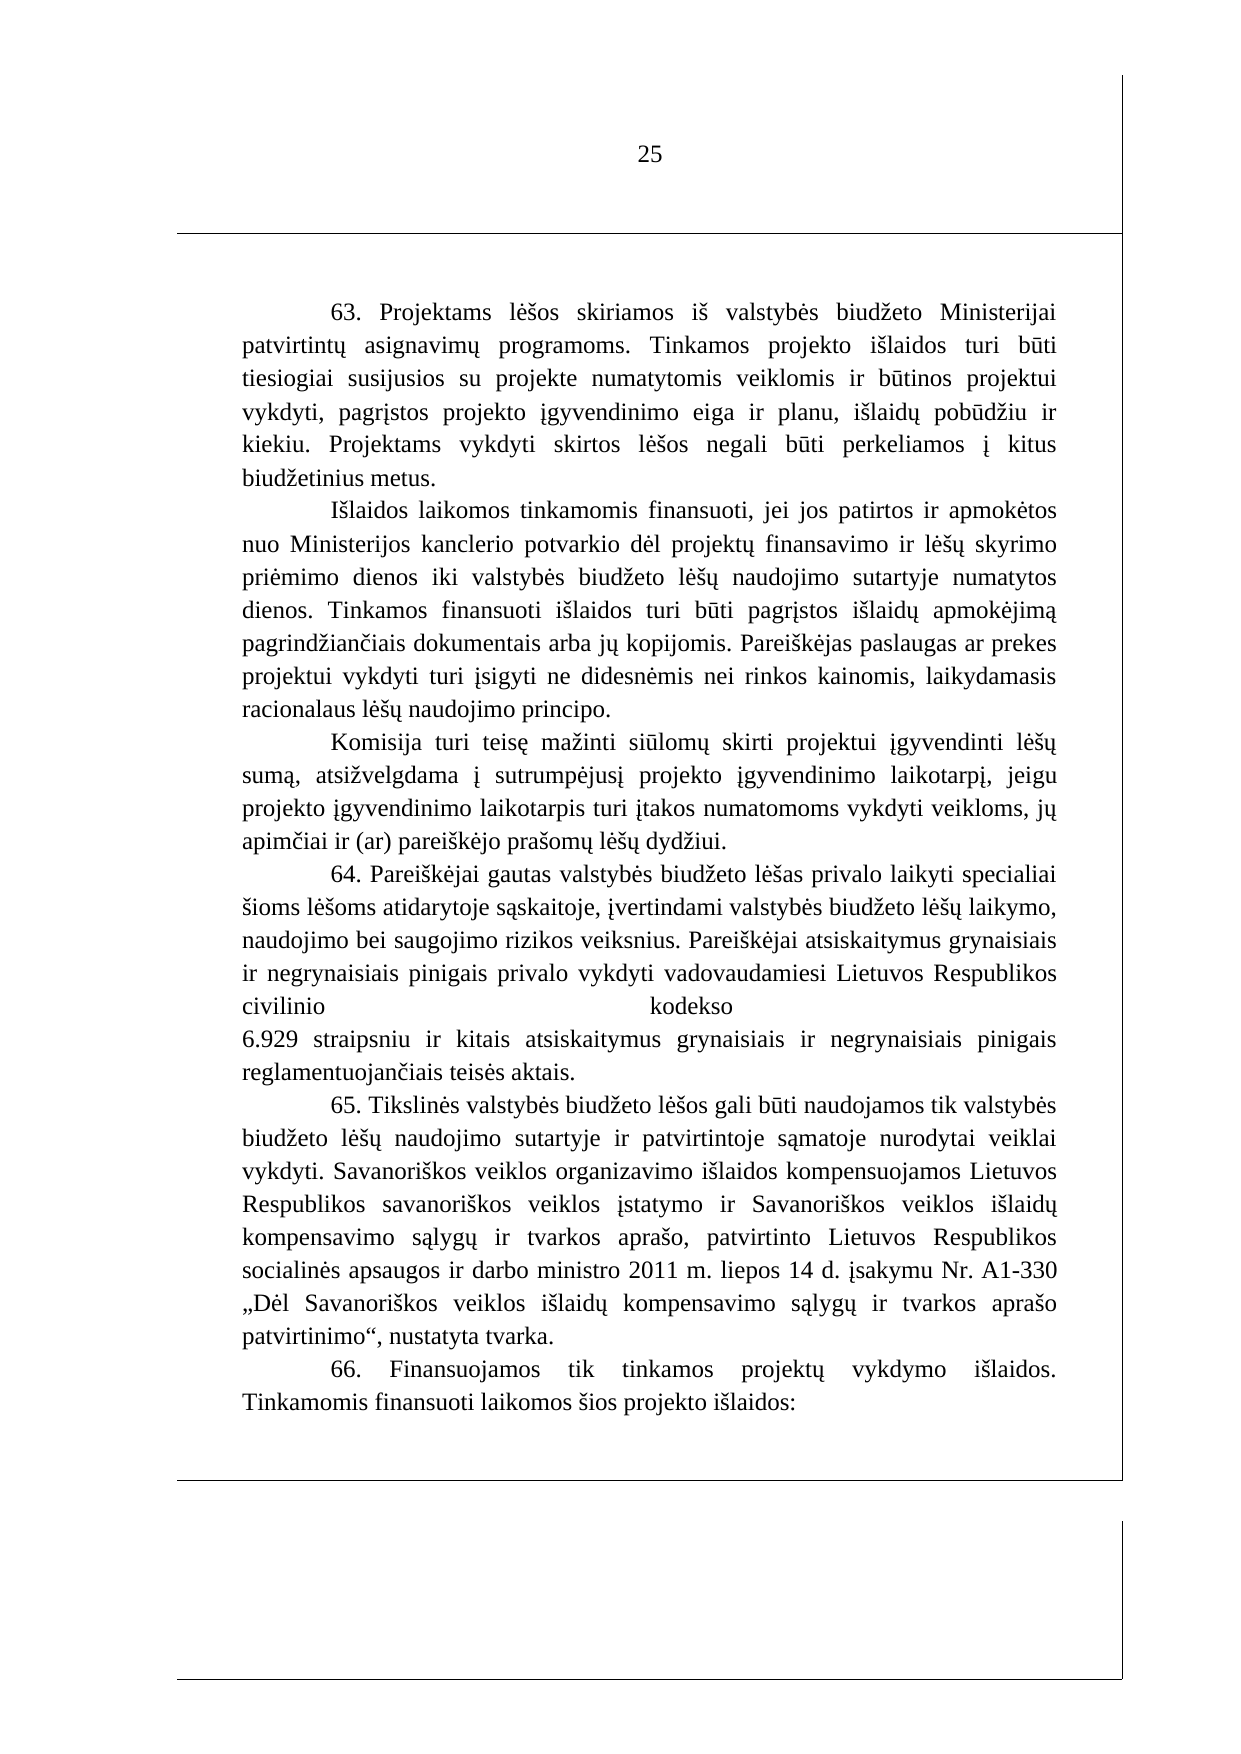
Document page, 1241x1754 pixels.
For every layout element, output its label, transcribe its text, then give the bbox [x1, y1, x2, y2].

text 65. Tikslinės valstybės biudžeto lėšos gali būti naudojamos tik valstybės biudžeto lėšų naudojimo sutartyje ir patvirtintoje sąmatoje nurodytai veiklai vykdyti. Savanoriškos veiklos organizavimo išlaidos kompensuojamos Lietuvos Respublikos savanoriškos veiklos įstatymo ir Savanoriškos veiklos išlaidų kompensavimo sąlygų ir tvarkos aprašo, patvirtinto Lietuvos Respublikos socialinės apsaugos ir darbo ministro 2011 m. liepos 14 d. įsakymu Nr. A1-330 „Dėl Savanoriškos veiklos išlaidų kompensavimo sąlygų ir tvarkos aprašo patvirtinimo“, nustatyta tvarka. [177, 1025, 1122, 1289]
text 63. Projektams lėšos skiriamos iš valstybės biudžeto Ministerijai patvirtintų asignavimų programoms. Tinkamos projekto išlaidos turi būti tiesiogiai susijusios su projekte numatytomis veiklomis ir būtinos projektui vykdyti, pagrįstos projekto įgyvendinimo eiga ir planu, išlaidų pobūdžiu ir kiekiu. Projektams vykdyti skirtos lėšos negali būti perkeliamos į kitus biudžetinius metus. [177, 233, 1122, 431]
text 66. Finansuojamos tik tinkamos projektų vykdymo išlaidos. Tinkamomis finansuoti laikomos šios projekto išlaidos: [177, 1289, 1122, 1480]
text Komisija turi teisę mažinti siūlomų skirti projektui įgyvendinti lėšų sumą, atsižvelgdama į sutrumpėjusį projekto įgyvendinimo laikotarpį, jeigu projekto įgyvendinimo laikotarpis turi įtakos numatomoms vykdyti veikloms, jų apimčiai ir (ar) pareiškėjo prašomų lėšų dydžiui. [177, 662, 1122, 794]
text Išlaidos laikomos tinkamomis finansuoti, jei jos patirtos ir apmokėtos nuo Ministerijos kanclerio potvarkio dėl projektų finansavimo ir lėšų skyrimo priėmimo dienos iki valstybės biudžeto lėšų naudojimo sutartyje numatytos dienos. Tinkamos finansuoti išlaidos turi būti pagrįstos išlaidų apmokėjimą pagrindžiančiais dokumentais arba jų kopijomis. Pareiškėjas paslaugas ar prekes projektui vykdyti turi įsigyti ne didesnėmis nei rinkos kainomis, laikydamasis racionalaus lėšų naudojimo principo. [177, 431, 1122, 662]
text 64. Pareiškėjai gautas valstybės biudžeto lėšas privalo laikyti specialiai šioms lėšoms atidarytoje sąskaitoje, įvertindami valstybės biudžeto lėšų laikymo, naudojimo bei saugojimo rizikos veiksnius. Pareiškėjai atsiskaitymus grynaisiais ir negrynaisiais pinigais privalo vykdyti vadovaudamiesi Lietuvos Respublikos civilinio kodekso 6.929 straipsniu ir kitais atsiskaitymus grynaisiais ir negrynaisiais pinigais reglamentuojančiais teisės aktais. [177, 794, 1122, 1025]
